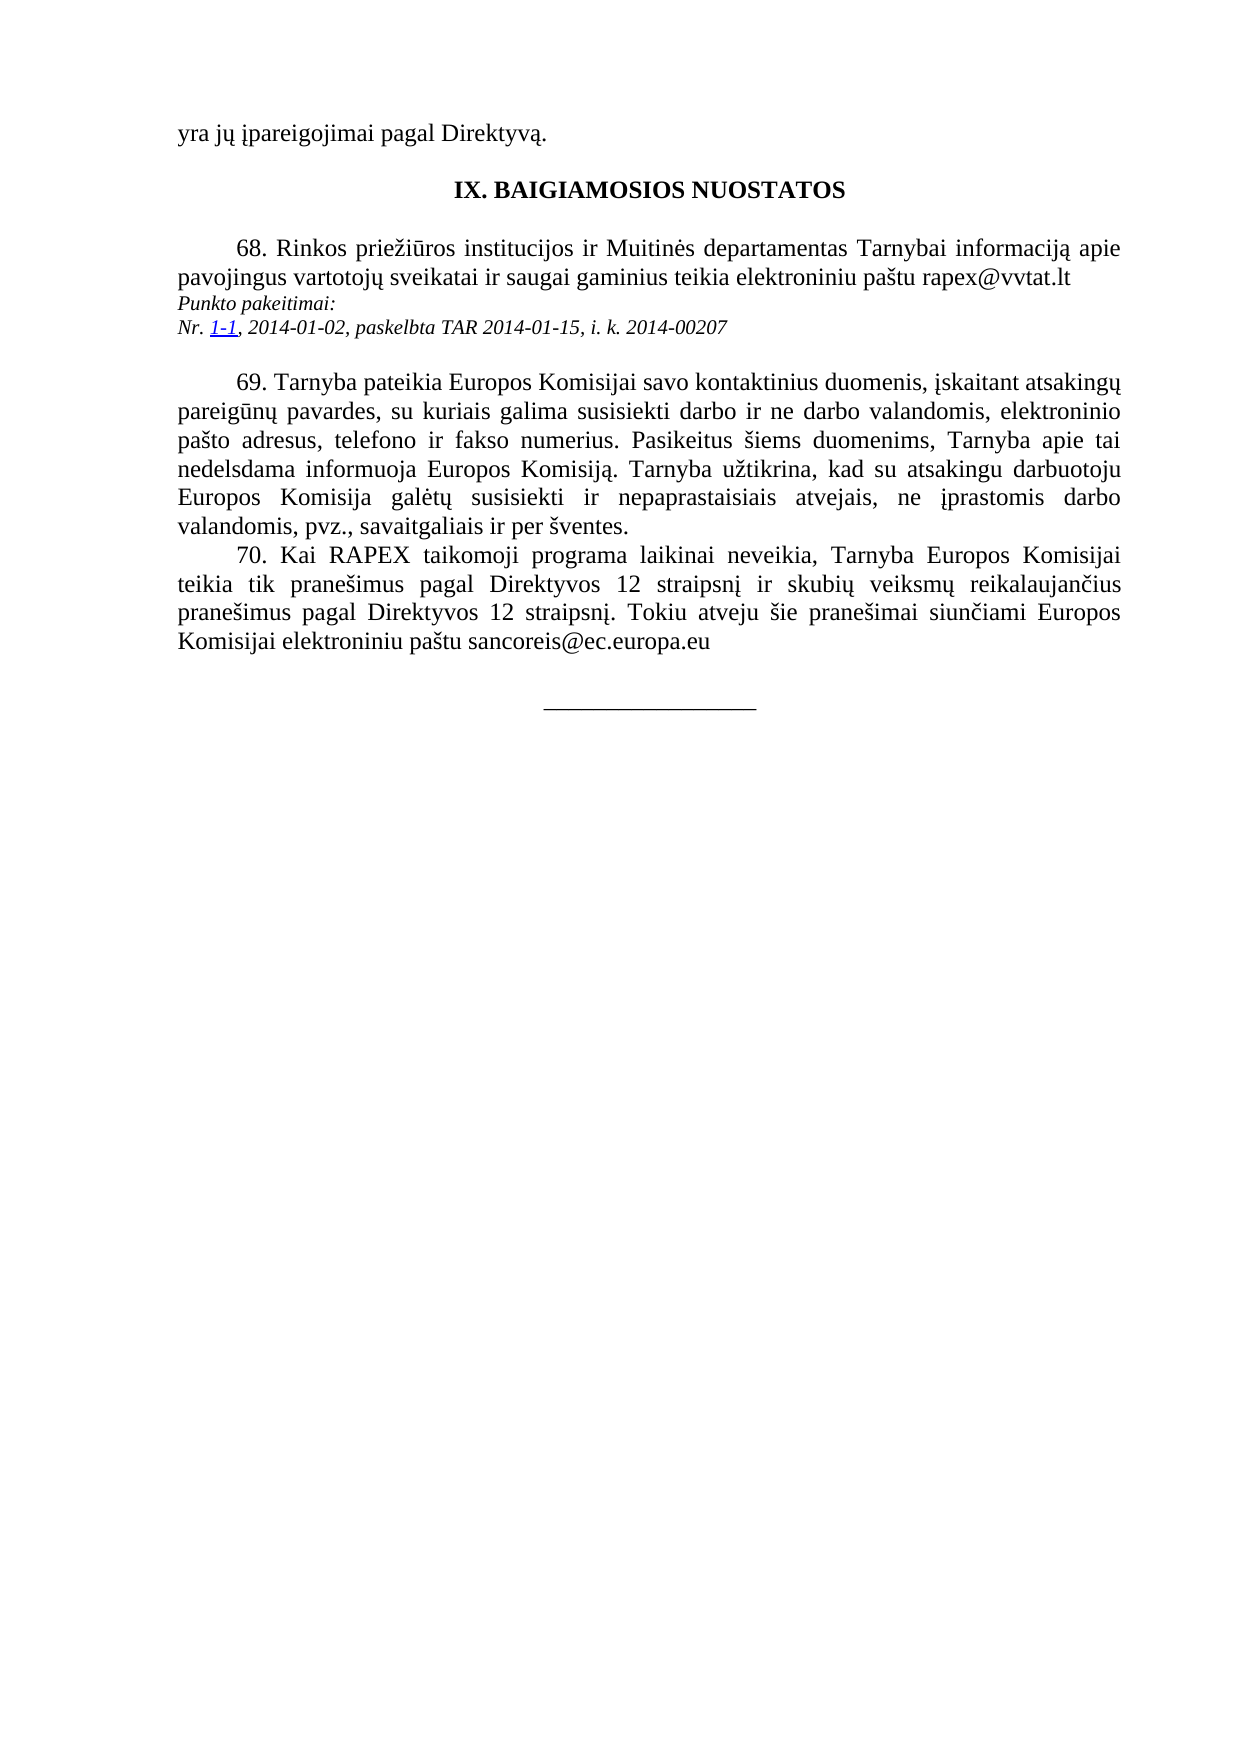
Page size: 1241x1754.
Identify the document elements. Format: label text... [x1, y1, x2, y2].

text 68. Rinkos priežiūros institucijos ir Muitinės departamentas Tarnybai informaciją apie pavojingus vartotojų sveikatai ir saugai gaminius teikia elektroniniu paštu rapex@vvtat.lt [177, 233, 1122, 291]
text IX. BAIGIAMOSIOS NUOSTATOS [177, 176, 1122, 204]
text Nr. 1-1, 2014-01-02, paskelbta TAR 2014-01-15, i. k. 2014-00207 [177, 315, 1122, 339]
text Punkto pakeitimai: [177, 291, 1122, 315]
text _________________ [177, 684, 1122, 712]
text yra jų įpareigojimai pagal Direktyvą. [177, 118, 1122, 147]
text 69. Tarnyba pateikia Europos Komisijai savo kontaktinius duomenis, įskaitant atsakingų pareigūnų pavardes, su kuriais galima susisiekti darbo ir ne darbo valandomis, elektroninio pašto adresus, telefono ir fakso numerius. Pasikeitus šiems duomenims, Tarnyba apie tai nedelsdama informuoja Europos Komisiją. Tarnyba užtikrina, kad su atsakingu darbuotoju Europos Komisija galėtų susisiekti ir nepaprastaisiais atvejais, ne įprastomis darbo valandomis, pvz., savaitgaliais ir per šventes. [177, 367, 1122, 540]
text 70. Kai RAPEX taikomoji programa laikinai neveikia, Tarnyba Europos Komisijai teikia tik pranešimus pagal Direktyvos 12 straipsnį ir skubių veiksmų reikalaujančius pranešimus pagal Direktyvos 12 straipsnį. Tokiu atveju šie pranešimai siunčiami Europos Komisijai elektroniniu paštu sancoreis@ec.europa.eu [177, 540, 1122, 655]
